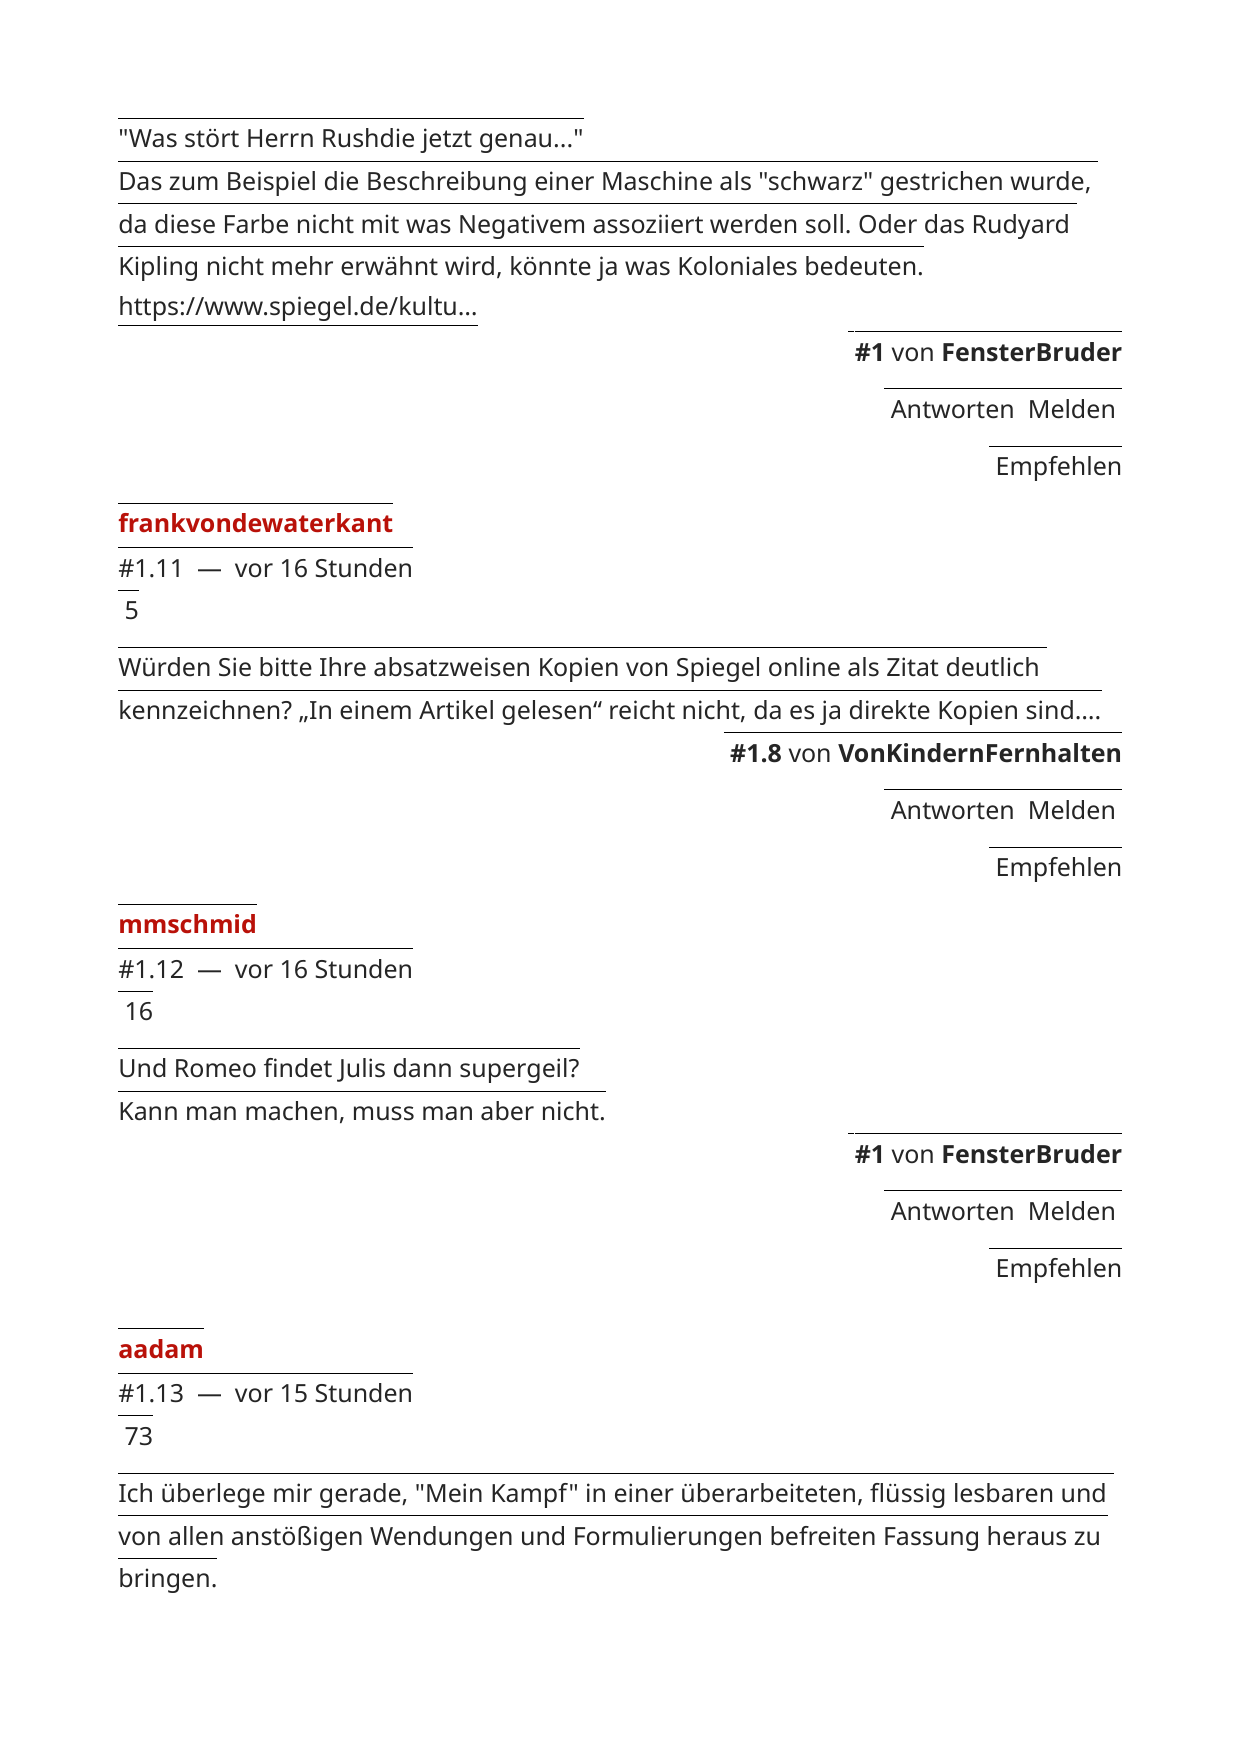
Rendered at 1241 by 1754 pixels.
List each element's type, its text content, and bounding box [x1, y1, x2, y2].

text 73 [118, 1415, 1122, 1452]
text 5 [118, 590, 1122, 627]
text Und Romeo findet Julis dann supergeil? [118, 1048, 1122, 1085]
subtitle frankvondewaterkant [118, 503, 1122, 540]
text Antworten Melden [118, 1190, 1122, 1227]
text #1.13 — vor 15 Stunden [118, 1373, 1122, 1410]
text "Was stört Herrn Rushdie jetzt genau..." [118, 118, 1122, 155]
text #1 von FensterBruder [118, 331, 1122, 368]
text Ich überlege mir gerade, "Mein Kampf" in einer überarbeiteten, flüssig lesbaren und von allen anstößigen Wendungen und Formulierungen befreiten Fassung heraus zu bringen. [118, 1473, 1122, 1595]
subtitle aadam [118, 1328, 1122, 1365]
text #1.11 — vor 16 Stunden [118, 547, 1122, 584]
text Kann man machen, muss man aber nicht. [118, 1091, 1122, 1128]
text Antworten Melden [118, 388, 1122, 425]
text #1 von FensterBruder [118, 1133, 1122, 1170]
text #1.12 — vor 16 Stunden [118, 948, 1122, 985]
subtitle mmschmid [118, 904, 1122, 941]
text Antworten Melden [118, 789, 1122, 826]
text https://www.spiegel.de/kultu… [118, 288, 1122, 326]
text Empfehlen [118, 847, 1122, 884]
text Empfehlen [118, 446, 1122, 483]
text Würden Sie bitte Ihre absatzweisen Kopien von Spiegel online als Zitat deutlich kennzeichnen? „In einem Artikel gelesen“ reicht nicht, da es ja direkte Kopien sind…. [118, 647, 1122, 727]
text Empfehlen [118, 1248, 1122, 1285]
text 16 [118, 991, 1122, 1028]
text Das zum Beispiel die Beschreibung einer Maschine als "schwarz" gestrichen wurde, da diese Farbe nicht mit was Negativem assoziiert werden soll. Oder das Rudyard Kipling nicht mehr erwähnt wird, könnte ja was Koloniales bedeuten. [118, 161, 1122, 283]
text #1.8 von VonKindernFernhalten [118, 732, 1122, 769]
